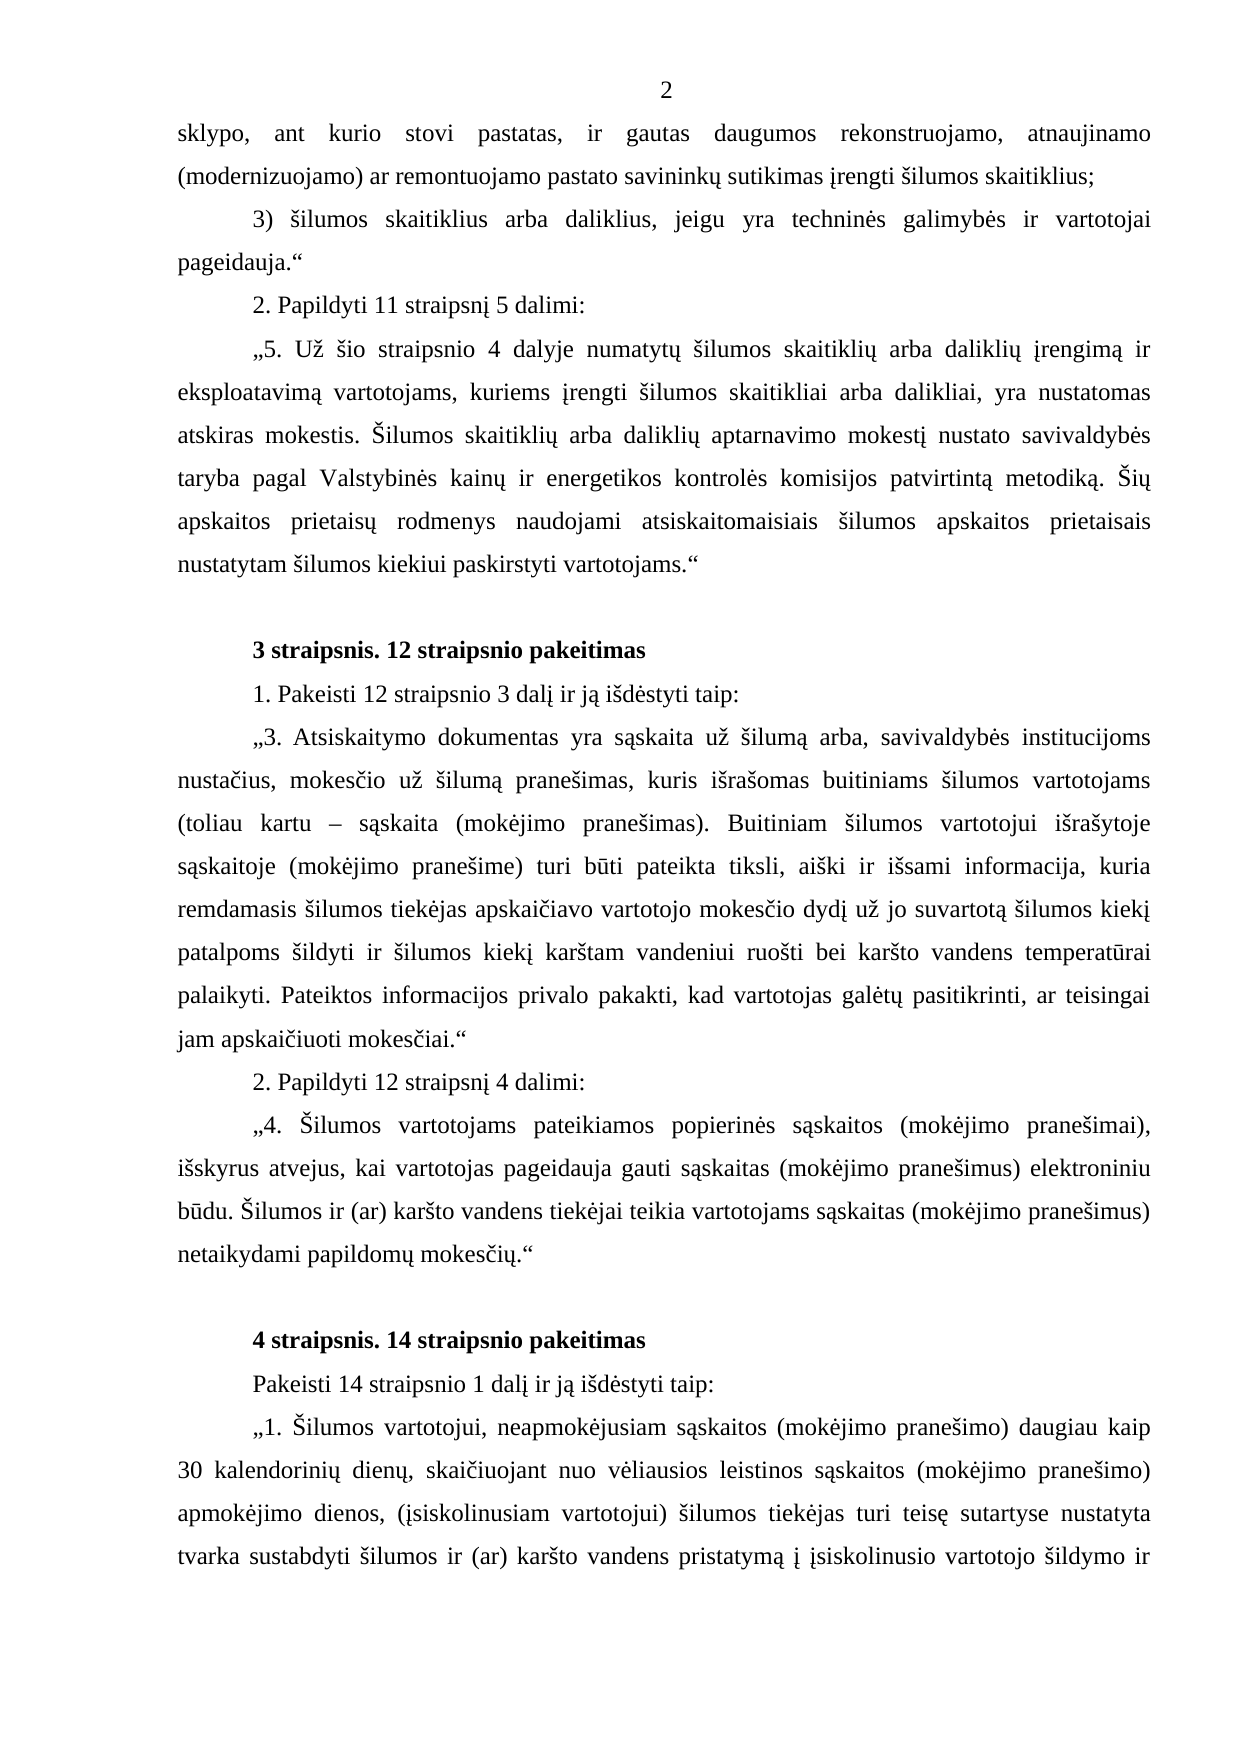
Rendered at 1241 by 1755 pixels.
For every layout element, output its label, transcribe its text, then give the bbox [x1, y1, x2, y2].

text 2. Papildyti 12 straipsnį 4 dalimi: [177, 1067, 1152, 1096]
text „1. Šilumos vartotojui, neapmokėjusiam sąskaitos (mokėjimo pranešimo) daugiau kaip 30 kalendorinių dienų, skaičiuojant nuo vėliausios leistinos sąskaitos (mokėjimo pranešimo) apmokėjimo dienos, (įsiskolinusiam vartotojui) šilumos tiekėjas turi teisę sutartyse nustatyta tvarka sustabdyti šilumos ir (ar) karšto vandens pristatymą į įsiskolinusio vartotojo šildymo ir [177, 1412, 1152, 1570]
text 2. Papildyti 11 straipsnį 5 dalimi: [177, 291, 1152, 319]
text „3. Atsiskaitymo dokumentas yra sąskaita už šilumą arba, savivaldybės institucijoms nustačius, mokesčio už šilumą pranešimas, kuris išrašomas buitiniams šilumos vartotojams (toliau kartu – sąskaita (mokėjimo pranešimas). Buitiniam šilumos vartotojui išrašytoje sąskaitoje (mokėjimo pranešime) turi būti pateikta tiksli, aiški ir išsami informacija, kuria remdamasis šilumos tiekėjas apskaičiavo vartotojo mokesčio dydį už jo suvartotą šilumos kiekį patalpoms šildyti ir šilumos kiekį karštam vandeniui ruošti bei karšto vandens temperatūrai palaikyti. Pateiktos informacijos privalo pakakti, kad vartotojas galėtų pasitikrinti, ar teisingai jam apskaičiuoti mokesčiai.“ [177, 722, 1152, 1052]
text Pakeisti 14 straipsnio 1 dalį ir ją išdėstyti taip: [177, 1369, 1152, 1397]
text 1. Pakeisti 12 straipsnio 3 dalį ir ją išdėstyti taip: [177, 679, 1152, 707]
text 3) šilumos skaitiklius arba daliklius, jeigu yra techninės galimybės ir vartotojai pageidauja.“ [177, 204, 1152, 276]
text 3 straipsnis. 12 straipsnio pakeitimas [177, 636, 1152, 664]
text „4. Šilumos vartotojams pateikiamos popierinės sąskaitos (mokėjimo pranešimai), išskyrus atvejus, kai vartotojas pageidauja gauti sąskaitas (mokėjimo pranešimus) elektroniniu būdu. Šilumos ir (ar) karšto vandens tiekėjai teikia vartotojams sąskaitas (mokėjimo pranešimus) netaikydami papildomų mokesčių.“ [177, 1110, 1152, 1268]
text 4 straipsnis. 14 straipsnio pakeitimas [177, 1326, 1152, 1354]
text sklypo, ant kurio stovi pastatas, ir gautas daugumos rekonstruojamo, atnaujinamo (modernizuojamo) ar remontuojamo pastato savininkų sutikimas įrengti šilumos skaitiklius; [177, 118, 1152, 190]
text „5. Už šio straipsnio 4 dalyje numatytų šilumos skaitiklių arba daliklių įrengimą ir eksploatavimą vartotojams, kuriems įrengti šilumos skaitikliai arba dalikliai, yra nustatomas atskiras mokestis. Šilumos skaitiklių arba daliklių aptarnavimo mokestį nustato savivaldybės taryba pagal Valstybinės kainų ir energetikos kontrolės komisijos patvirtintą metodiką. Šių apskaitos prietaisų rodmenys naudojami atsiskaitomaisiais šilumos apskaitos prietaisais nustatytam šilumos kiekiui paskirstyti vartotojams.“ [177, 334, 1152, 578]
